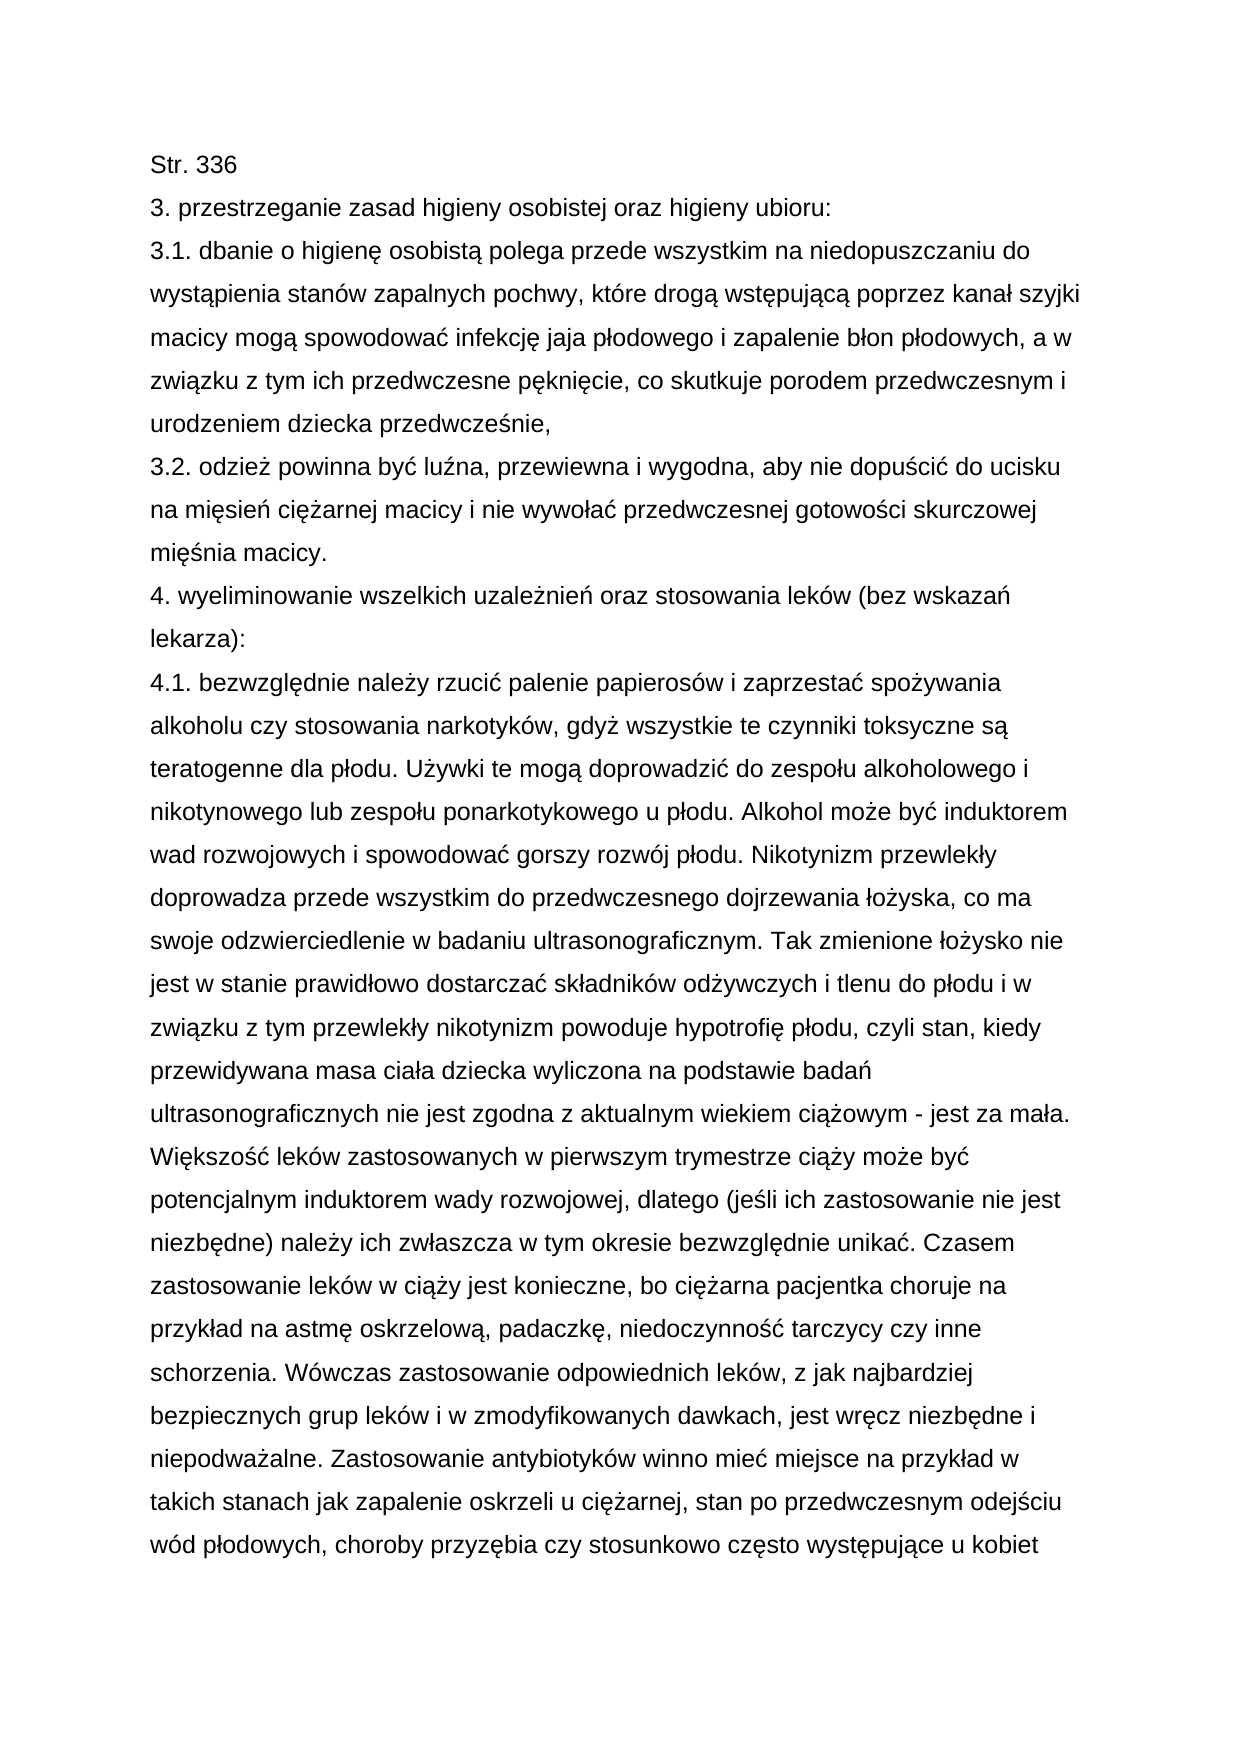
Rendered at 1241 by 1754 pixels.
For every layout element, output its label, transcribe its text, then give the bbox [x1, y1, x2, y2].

text 4. wyeliminowanie wszelkich uzależnień oraz stosowania leków (bez wskazań lekarza): [150, 581, 1090, 653]
text Str. 336 [150, 150, 1090, 179]
text Większość leków zastosowanych w pierwszym trymestrze ciąży może być potencjalnym induktorem wady rozwojowej, dlatego (jeśli ich zastosowanie nie jest niezbędne) należy ich zwłaszcza w tym okresie bezwzględnie unikać. Czasem zastosowanie leków w ciąży jest konieczne, bo ciężarna pacjentka choruje na przykład na astmę oskrzelową, padaczkę, niedoczynność tarczycy czy inne schorzenia. Wówczas zastosowanie odpowiednich leków, z jak najbardziej bezpiecznych grup leków i w zmodyfikowanych dawkach, jest wręcz niezbędne i niepodważalne. Zastosowanie antybiotyków winno mieć miejsce na przykład w takich stanach jak zapalenie oskrzeli u ciężarnej, stan po przedwczesnym odejściu wód płodowych, choroby przyzębia czy stosunkowo często występujące u kobiet [150, 1142, 1090, 1559]
text 3.2. odzież powinna być luźna, przewiewna i wygodna, aby nie dopuścić do ucisku na mięsień ciężarnej macicy i nie wywołać przedwczesnej gotowości skurczowej mięśnia macicy. [150, 452, 1090, 567]
text 3. przestrzeganie zasad higieny osobistej oraz higieny ubioru: [150, 193, 1090, 222]
text 4.1. bezwzględnie należy rzucić palenie papierosów i zaprzestać spożywania alkoholu czy stosowania narkotyków, gdyż wszystkie te czynniki toksyczne są teratogenne dla płodu. Używki te mogą doprowadzić do zespołu alkoholowego i nikotynowego lub zespołu ponarkotykowego u płodu. Alkohol może być induktorem wad rozwojowych i spowodować gorszy rozwój płodu. Nikotynizm przewlekły doprowadza przede wszystkim do przedwczesnego dojrzewania łożyska, co ma swoje odzwierciedlenie w badaniu ultrasonograficznym. Tak zmienione łożysko nie jest w stanie prawidłowo dostarczać składników odżywczych i tlenu do płodu i w związku z tym przewlekły nikotynizm powoduje hypotrofię płodu, czyli stan, kiedy przewidywana masa ciała dziecka wyliczona na podstawie badań ultrasonograficznych nie jest zgodna z aktualnym wiekiem ciążowym - jest za mała. [150, 667, 1090, 1127]
text 3.1. dbanie o higienę osobistą polega przede wszystkim na niedopuszczaniu do wystąpienia stanów zapalnych pochwy, które drogą wstępującą poprzez kanał szyjki macicy mogą spowodować infekcję jaja płodowego i zapalenie błon płodowych, a w związku z tym ich przedwczesne pęknięcie, co skutkuje porodem przedwczesnym i urodzeniem dziecka przedwcześnie, [150, 236, 1090, 437]
